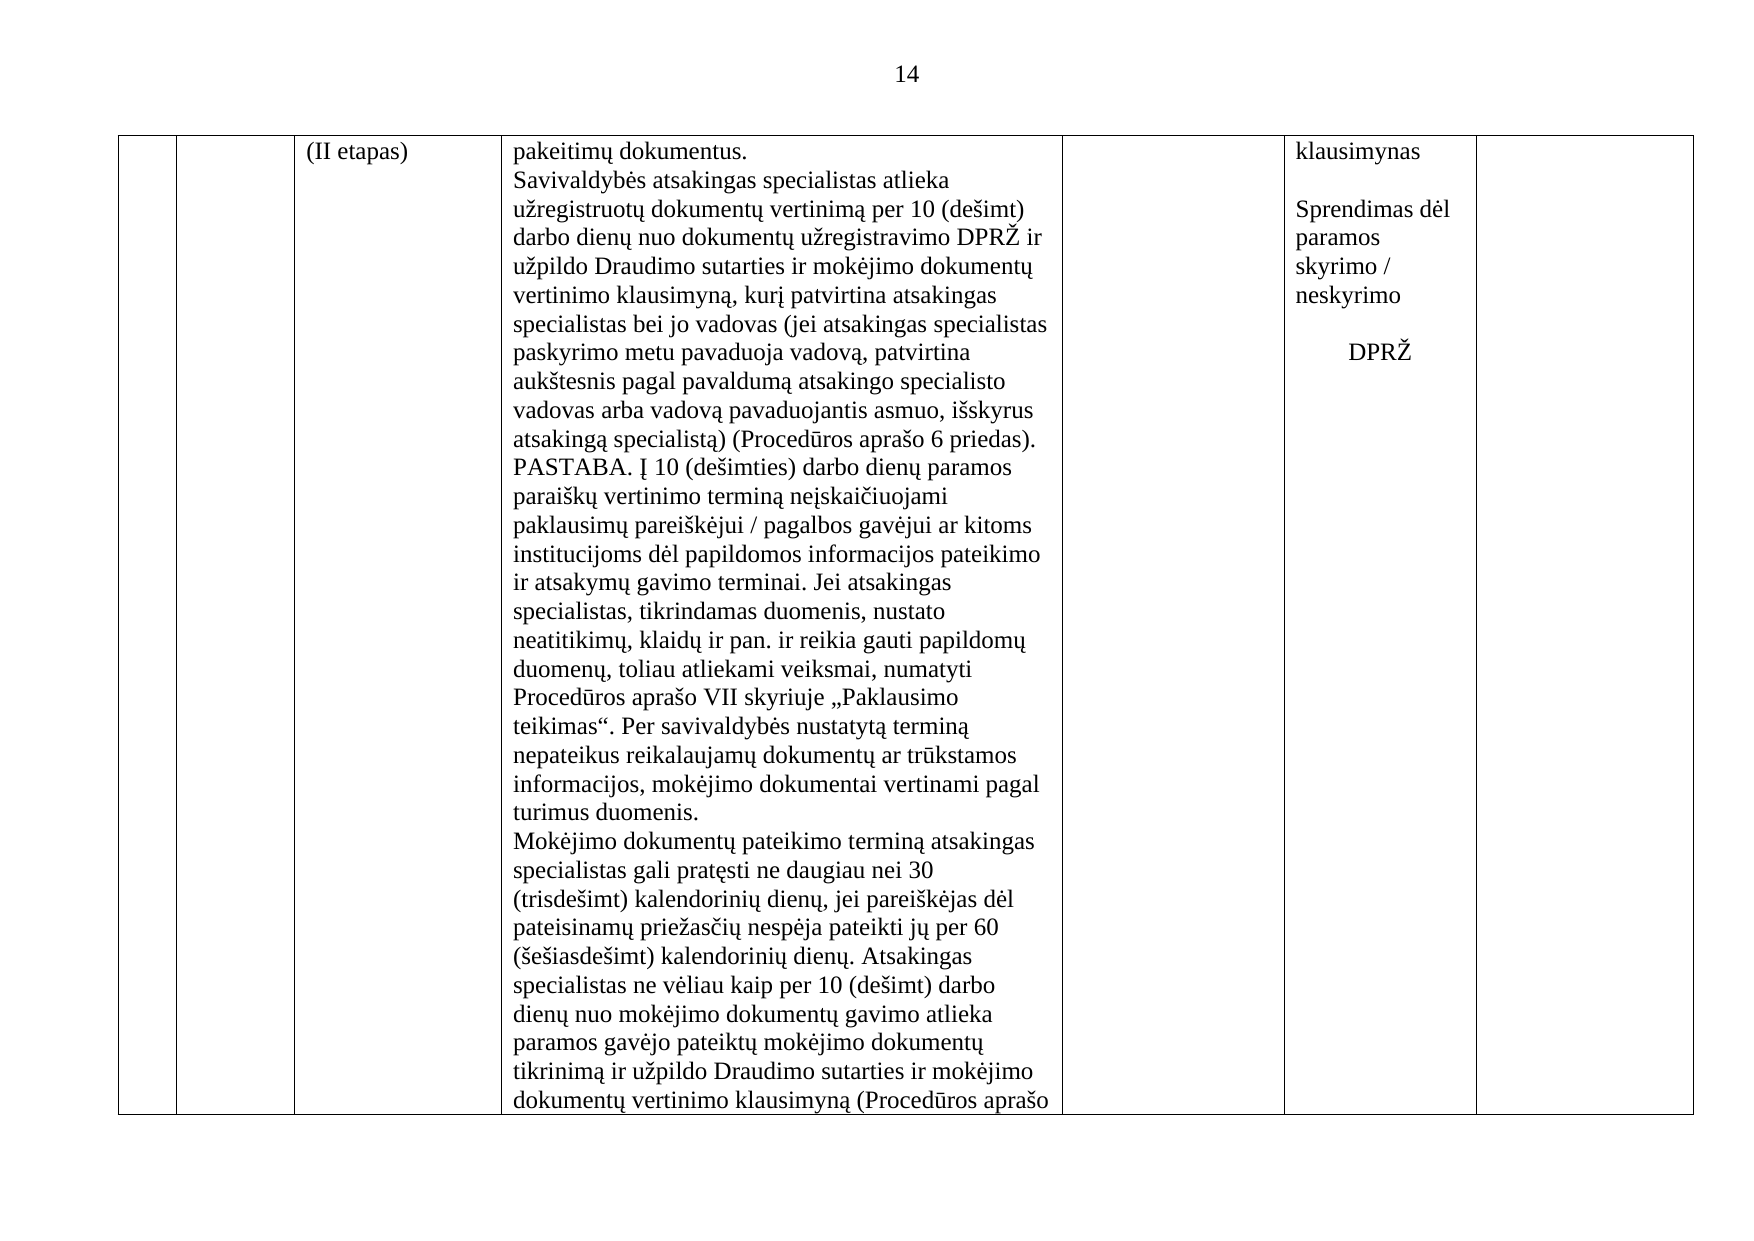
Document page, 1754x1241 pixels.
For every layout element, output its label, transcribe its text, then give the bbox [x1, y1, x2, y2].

table_cell [1477, 136, 1693, 1114]
table_cell [177, 136, 294, 1114]
table_cell klausimynas Sprendimas dėl paramos skyrimo / neskyrimo DPRŽ [1285, 136, 1476, 1114]
table_cell pakeitimų dokumentus. Savivaldybės atsakingas specialistas atlieka užregistruotų dokumentų vertinimą per 10 (dešimt) darbo dienų nuo dokumentų užregistravimo DPRŽ ir užpildo Draudimo sutarties ir mokėjimo dokumentų vertinimo klausimyną, kurį patvirtina atsakingas specialistas bei jo vadovas (jei atsakingas specialistas paskyrimo metu pavaduoja vadovą, patvirtina aukštesnis pagal pavaldumą atsakingo specialisto vadovas arba vadovą pavaduojantis asmuo, išskyrus atsakingą specialistą) (Procedūros aprašo 6 priedas). PASTABA. Į 10 (dešimties) darbo dienų paramos paraiškų vertinimo terminą neįskaičiuojami paklausimų pareiškėjui / pagalbos gavėjui ar kitoms institucijoms dėl papildomos informacijos pateikimo ir atsakymų gavimo terminai. Jei atsakingas specialistas, tikrindamas duomenis, nustato neatitikimų, klaidų ir pan. ir reikia gauti papildomų duomenų, toliau atliekami veiksmai, numatyti Procedūros aprašo VII skyriuje „Paklausimo teikimas“. Per savivaldybės nustatytą terminą nepateikus reikalaujamų dokumentų ar trūkstamos informacijos, mokėjimo dokumentai vertinami pagal turimus duomenis. Mokėjimo dokumentų pateikimo terminą atsakingas specialistas gali pratęsti ne daugiau nei 30 (trisdešimt) kalendorinių dienų, jei pareiškėjas dėl pateisinamų priežasčių nespėja pateikti jų per 60 (šešiasdešimt) kalendorinių dienų. Atsakingas specialistas ne vėliau kaip per 10 (dešimt) darbo dienų nuo mokėjimo dokumentų gavimo atlieka paramos gavėjo pateiktų mokėjimo dokumentų tikrinimą ir užpildo Draudimo sutarties ir mokėjimo dokumentų vertinimo klausimyną (Procedūros aprašo [502, 136, 1062, 1114]
table_cell [1063, 136, 1284, 1114]
table_cell (II etapas) [295, 136, 501, 1114]
table_cell [119, 136, 176, 1114]
